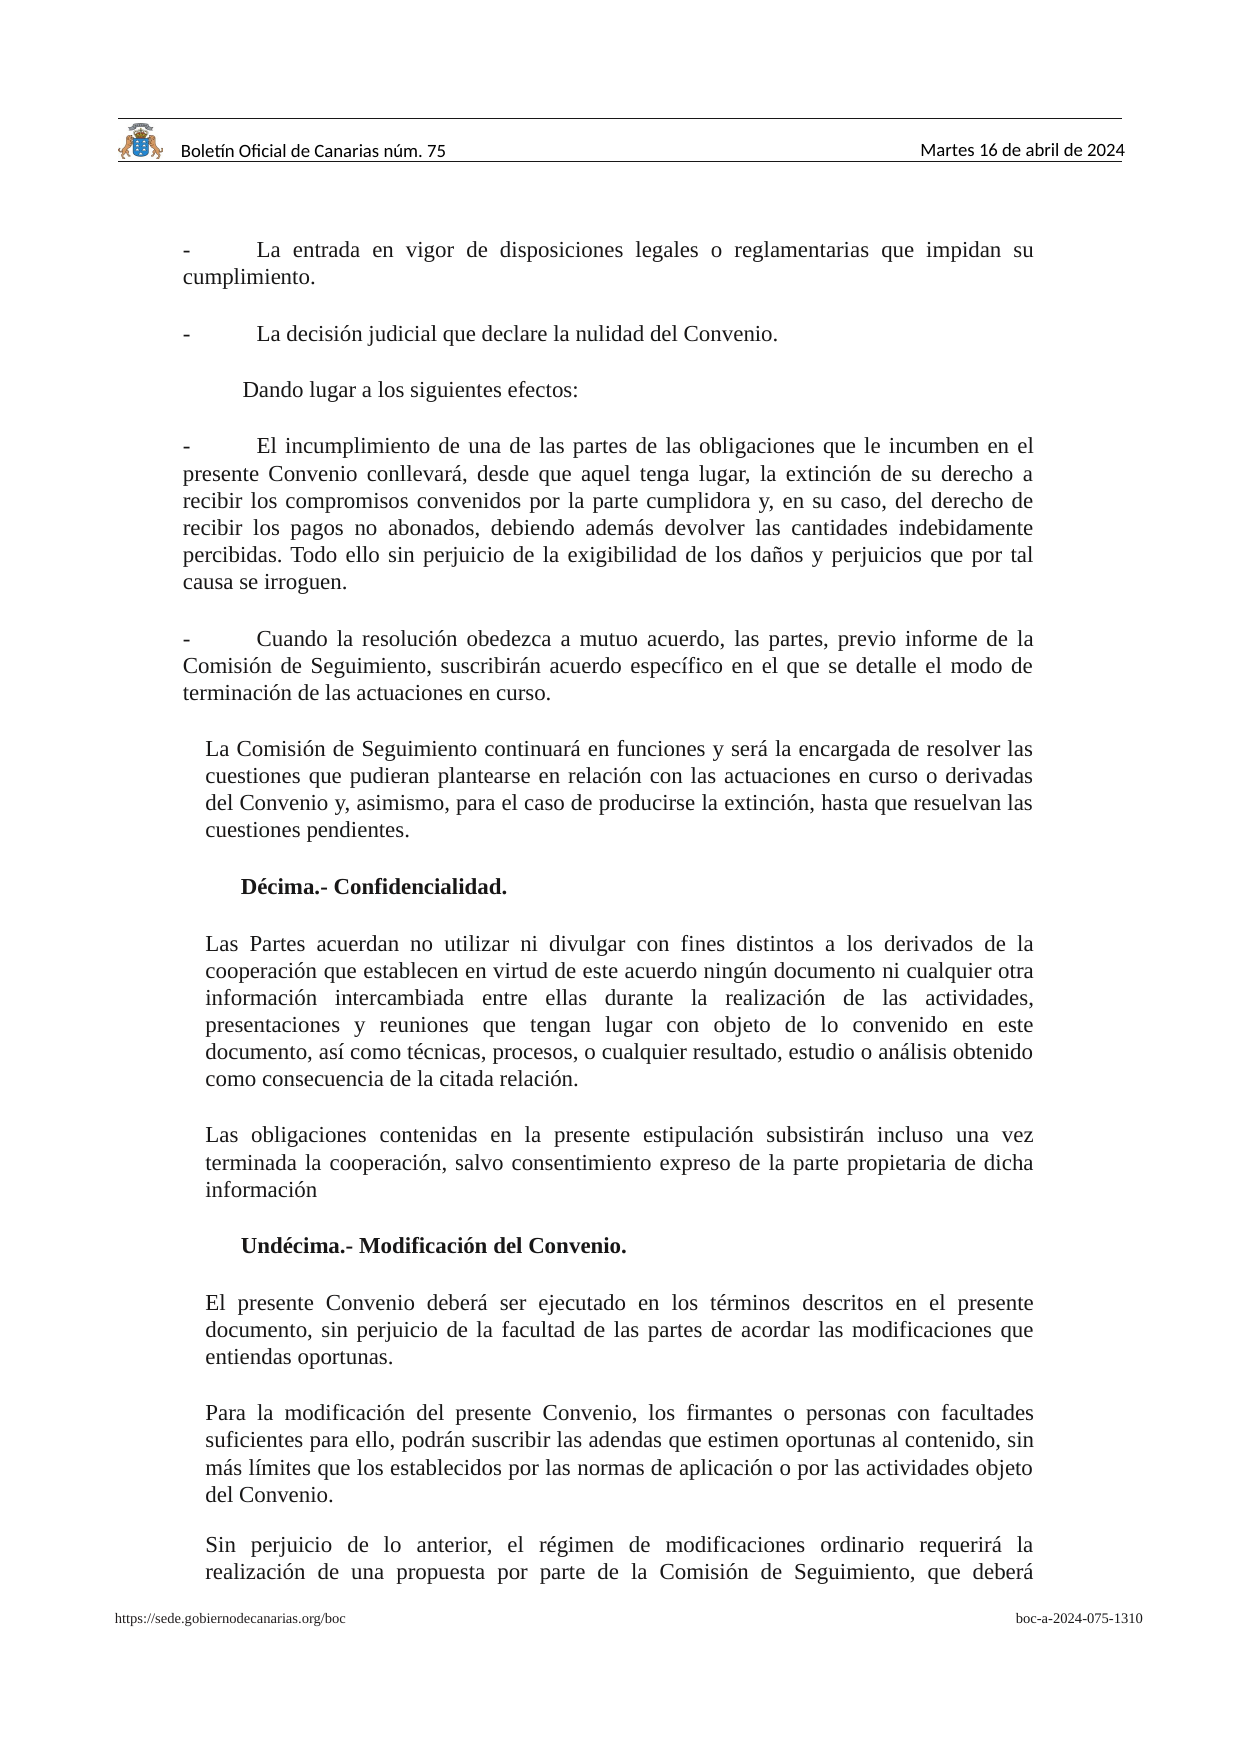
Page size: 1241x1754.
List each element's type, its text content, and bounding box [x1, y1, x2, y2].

text Dando lugar a los siguientes efectos: [242, 376, 1035, 403]
text El presente Convenio deberá ser ejecutado en los términos descritos en el presente documento, sin perjuicio de la facultad de las partes de acordar las modificaciones que entiendas oportunas. [205, 1289, 1035, 1369]
text Las obligaciones contenidas en la presente estipulación subsistirán incluso una vez terminada la cooperación, salvo consentimiento expreso de la parte propietaria de dicha información [205, 1122, 1035, 1202]
list Cuando la resolución obedezca a mutuo acuerdo, las partes, previo informe de la Comisión de Seguimiento, suscribirán acuerdo específico en el que se detalle el modo de terminación de las actuaciones en curso. [183, 624, 1035, 705]
text Undécima.- Modificación del Convenio. [241, 1232, 1060, 1259]
text Las Partes acuerdan no utilizar ni divulgar con fines distintos a los derivados de la cooperación que establecen en virtud de este acuerdo ningún documento ni cualquier otra información intercambiada entre ellas durante la realización de las actividades, presentaciones y reuniones que tengan lugar con objeto de lo convenido en este documento, así como técnicas, procesos, o cualquier resultado, estudio o análisis obtenido como consecuencia de la citada relación. [205, 929, 1035, 1091]
text Sin perjuicio de lo anterior, el régimen de modificaciones ordinario requerirá la realización de una propuesta por parte de la Comisión de Seguimiento, que deberá [205, 1531, 1035, 1584]
list El incumplimiento de una de las partes de las obligaciones que le incumben en el presente Convenio conllevará, desde que aquel tenga lugar, la extinción de su derecho a recibir los compromisos convenidos por la parte cumplidora y, en su caso, del derecho de recibir los pagos no abonados, debiendo además devolver las cantidades indebidamente percibidas. Todo ello sin perjuicio de la exigibilidad de los daños y perjuicios que por tal causa se irroguen. [183, 433, 1035, 594]
list La entrada en vigor de disposiciones legales o reglamentarias que impidan su cumplimiento. [183, 236, 1035, 290]
list La decisión judicial que declare la nulidad del Convenio. [183, 320, 1035, 346]
text La Comisión de Seguimiento continuará en funciones y será la encargada de resolver las cuestiones que pudieran plantearse en relación con las actuaciones en curso o derivadas del Convenio y, asimismo, para el caso de producirse la extinción, hasta que resuelvan las cuestiones pendientes. [205, 735, 1035, 843]
text Para la modificación del presente Convenio, los firmantes o personas con facultades suficientes para ello, podrán suscribir las adendas que estimen oportunas al contenido, sin más límites que los establecidos por las normas de aplicación o por las actividades objeto del Convenio. [205, 1399, 1035, 1507]
text Décima.- Confidencialidad. [241, 873, 1060, 899]
